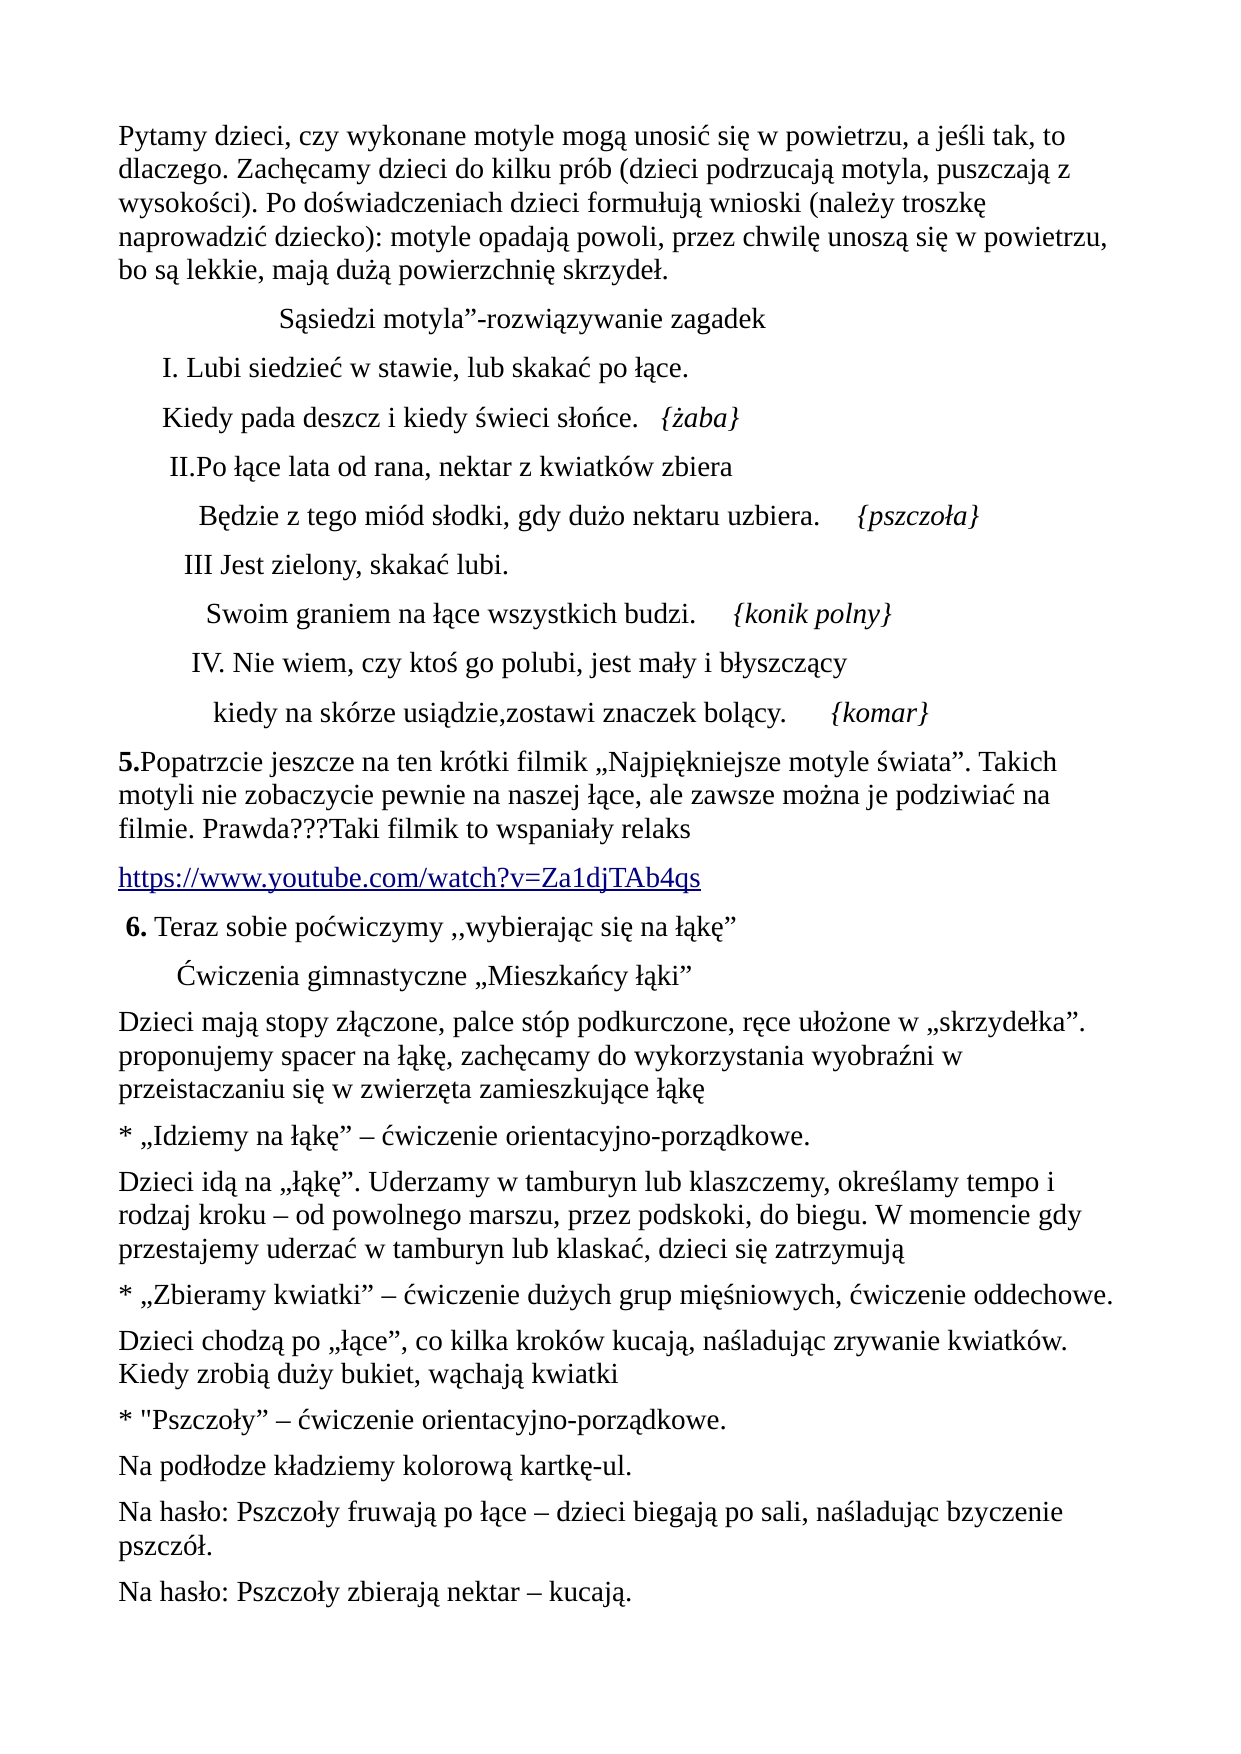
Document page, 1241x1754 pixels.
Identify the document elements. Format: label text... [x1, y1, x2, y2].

text Na hasło: Pszczoły zbierają nektar – kucają. [118, 1574, 1122, 1608]
text Dzieci idą na „łąkę”. Uderzamy w tamburyn lub klaszczemy, określamy tempo i rodzaj kroku – od powolnego marszu, przez podskoki, do biegu. W momencie gdy przestajemy uderzać w tamburyn lub klaskać, dzieci się zatrzymują [118, 1164, 1122, 1264]
text Na podłodze kładziemy kolorową kartkę-ul. [118, 1448, 1122, 1482]
text * „Zbieramy kwiatki” – ćwiczenie dużych grup mięśniowych, ćwiczenie oddechowe. [118, 1277, 1122, 1310]
text Ćwiczenia gimnastyczne „Mieszkańcy łąki” [118, 958, 1122, 992]
list kiedy na skórze usiądzie,zostawi znaczek bolący. {komar} [118, 695, 1122, 728]
text 6. Teraz sobie poćwiczymy ,,wybierając się na łąkę” [118, 909, 1122, 943]
list Kiedy pada deszcz i kiedy świeci słońce. {żaba} [118, 400, 1122, 433]
text Sąsiedzi motyla”-rozwiązywanie zagadek [118, 301, 1122, 335]
text Dzieci chodzą po „łące”, co kilka kroków kucają, naśladując zrywanie kwiatków. Kiedy zrobią duży bukiet, wąchają kwiatki [118, 1323, 1122, 1390]
list IV. Nie wiem, czy ktoś go polubi, jest mały i błyszczący [118, 646, 1122, 679]
list Swoim graniem na łące wszystkich budzi. {konik polny} [118, 596, 1122, 630]
list II.Po łące lata od rana, nektar z kwiatków zbiera [118, 449, 1122, 482]
text * „Idziemy na łąkę” – ćwiczenie orientacyjno-porządkowe. [118, 1118, 1122, 1151]
text Na hasło: Pszczoły fruwają po łące – dzieci biegają po sali, naśladując bzyczenie pszczół. [118, 1494, 1122, 1562]
list I. Lubi siedzieć w stawie, lub skakać po łące. [118, 351, 1122, 384]
text Dzieci mają stopy złączone, palce stóp podkurczone, ręce ułożone w „skrzydełka”. proponujemy spacer na łąkę, zachęcamy do wykorzystania wyobraźni w przeistaczaniu się w zwierzęta zamieszkujące łąkę [118, 1004, 1122, 1105]
list Będzie z tego miód słodki, gdy dużo nektaru uzbiera. {pszczoła} [118, 498, 1122, 532]
text * "Pszczoły” – ćwiczenie orientacyjno-porządkowe. [118, 1402, 1122, 1436]
list III Jest zielony, skakać lubi. [118, 547, 1122, 581]
text 5.Popatrzcie jeszcze na ten krótki filmik „Najpiękniejsze motyle świata”. Takich motyli nie zobaczycie pewnie na naszej łące, ale zawsze można je podziwiać na filmie. Prawda???Taki filmik to wspaniały relaks [118, 744, 1122, 844]
text Pytamy dzieci, czy wykonane motyle mogą unosić się w powietrzu, a jeśli tak, to dlaczego. Zachęcamy dzieci do kilku prób (dzieci podrzucają motyla, puszczają z wysokości). Po doświadczeniach dzieci formułują wnioski (należy troszkę naprowadzić dziecko): motyle opadają powoli, przez chwilę unoszą się w powietrzu, bo są lekkie, mają dużą powierzchnię skrzydeł. [118, 118, 1122, 286]
text https://www.youtube.com/watch?v=Za1djTAb4qs [118, 860, 1122, 894]
